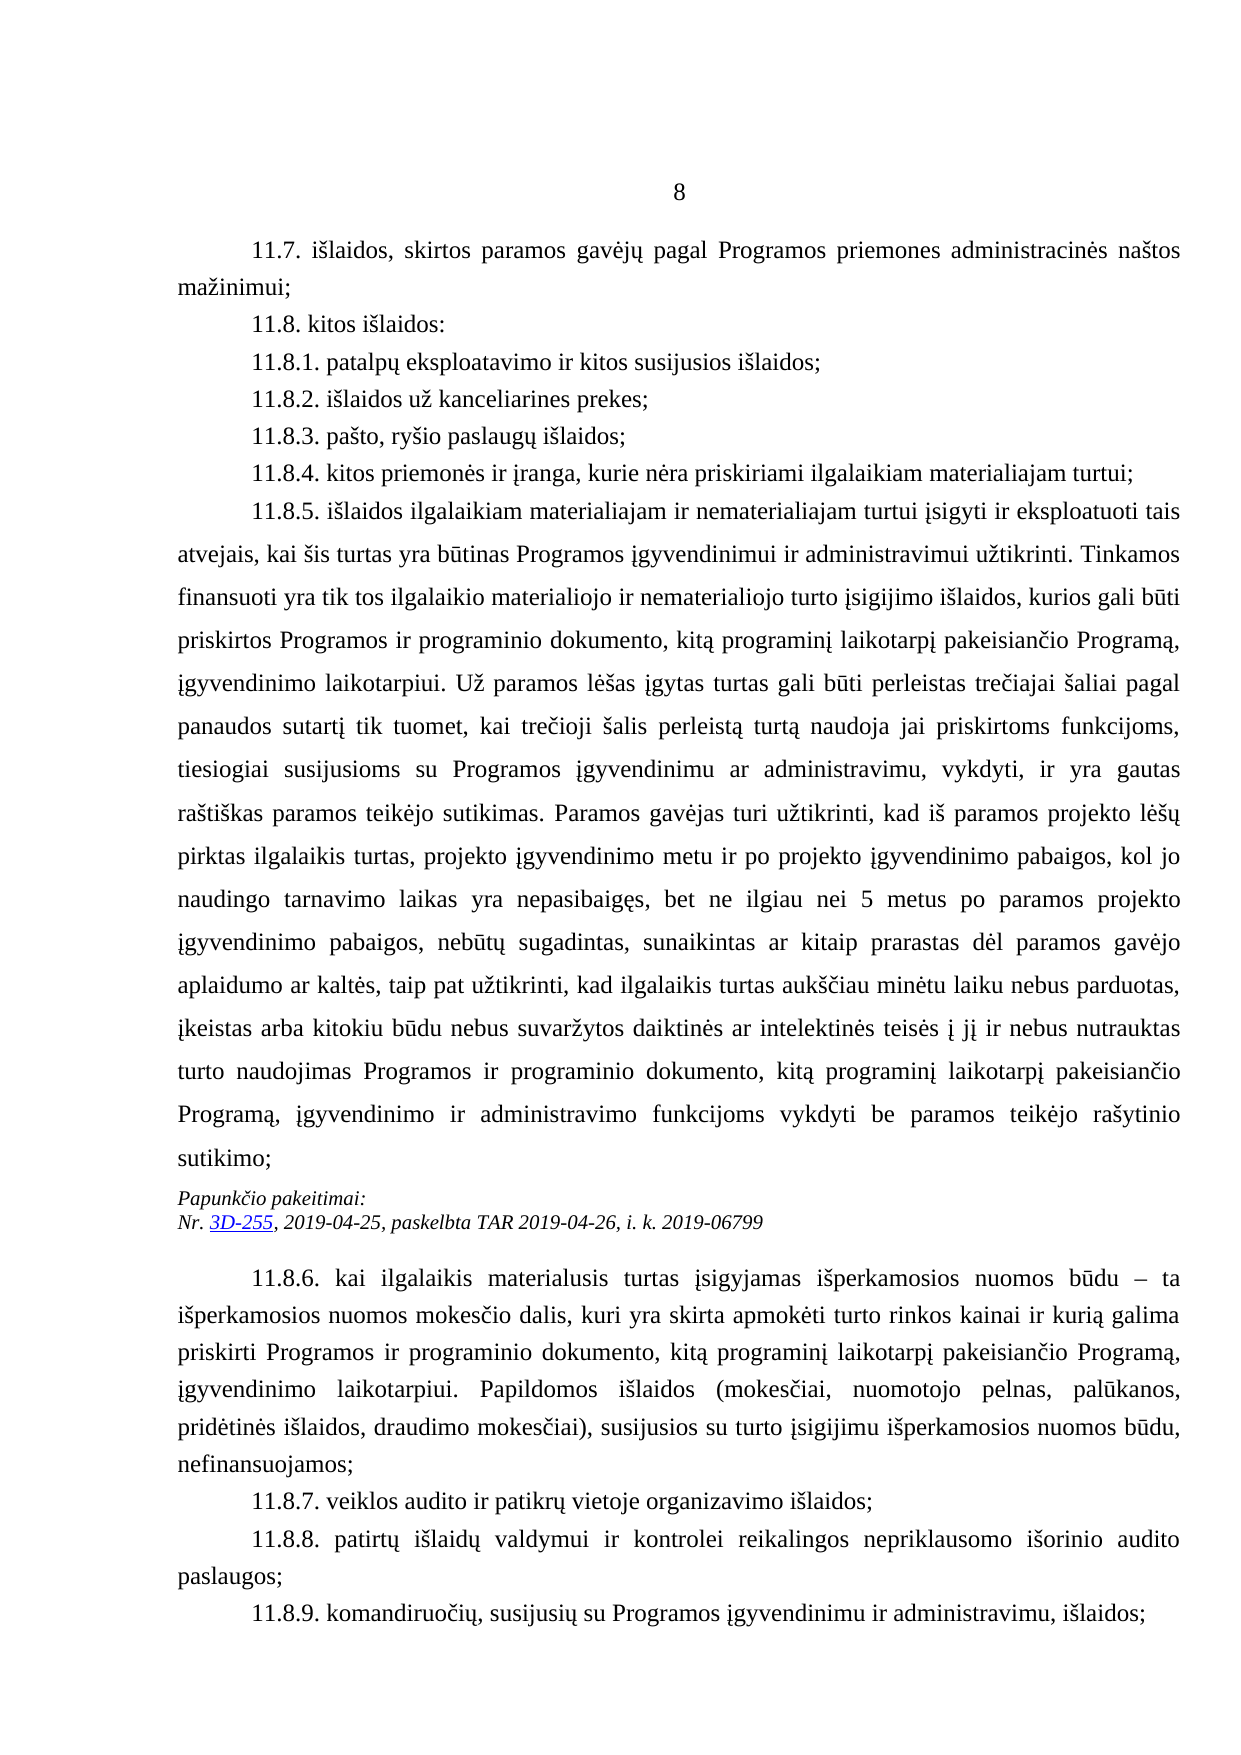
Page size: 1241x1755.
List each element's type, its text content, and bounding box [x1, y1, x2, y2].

text 11.8.1. patalpų eksploatavimo ir kitos susijusios išlaidos; [177, 347, 1181, 375]
text 11.8.3. pašto, ryšio paslaugų išlaidos; [177, 421, 1181, 450]
text 11.8.4. kitos priemonės ir įranga, kurie nėra priskiriami ilgalaikiam materialiajam turtui; [177, 458, 1181, 487]
text 11.8.2. išlaidos už kanceliarines prekes; [177, 384, 1181, 413]
text 11.8.8. patirtų išlaidų valdymui ir kontrolei reikalingos nepriklausomo išorinio audito paslaugos; [177, 1524, 1181, 1590]
text 11.7. išlaidos, skirtos paramos gavėjų pagal Programos priemones administracinės naštos mažinimui; [177, 235, 1181, 301]
text Papunkčio pakeitimai: [177, 1186, 1181, 1210]
text 11.8. kitos išlaidos: [177, 309, 1181, 338]
text 11.8.5. išlaidos ilgalaikiam materialiajam ir nematerialiajam turtui įsigyti ir eksploatuoti tais atvejais, kai šis turtas yra būtinas Programos įgyvendinimui ir administravimui užtikrinti. Tinkamos finansuoti yra tik tos ilgalaikio materialiojo ir nematerialiojo turto įsigijimo išlaidos, kurios gali būti priskirtos Programos ir programinio dokumento, kitą programinį laikotarpį pakeisiančio Programą, įgyvendinimo laikotarpiui. Už paramos lėšas įgytas turtas gali būti perleistas trečiajai šaliai pagal panaudos sutartį tik tuomet, kai trečioji šalis perleistą turtą naudoja jai priskirtoms funkcijoms, tiesiogiai susijusioms su Programos įgyvendinimu ar administravimu, vykdyti, ir yra gautas raštiškas paramos teikėjo sutikimas. Paramos gavėjas turi užtikrinti, kad iš paramos projekto lėšų pirktas ilgalaikis turtas, projekto įgyvendinimo metu ir po projekto įgyvendinimo pabaigos, kol jo naudingo tarnavimo laikas yra nepasibaigęs, bet ne ilgiau nei 5 metus po paramos projekto įgyvendinimo pabaigos, nebūtų sugadintas, sunaikintas ar kitaip prarastas dėl paramos gavėjo aplaidumo ar kaltės, taip pat užtikrinti, kad ilgalaikis turtas aukščiau minėtu laiku nebus parduotas, įkeistas arba kitokiu būdu nebus suvaržytos daiktinės ar intelektinės teisės į jį ir nebus nutrauktas turto naudojimas Programos ir programinio dokumento, kitą programinį laikotarpį pakeisiančio Programą, įgyvendinimo ir administravimo funkcijoms vykdyti be paramos teikėjo rašytinio sutikimo; [177, 496, 1181, 1171]
text Nr. 3D-255, 2019-04-25, paskelbta TAR 2019-04-26, i. k. 2019-06799 [177, 1210, 1181, 1234]
text 11.8.7. veiklos audito ir patikrų vietoje organizavimo išlaidos; [177, 1486, 1181, 1515]
text 11.8.6. kai ilgalaikis materialusis turtas įsigyjamas išperkamosios nuomos būdu – ta išperkamosios nuomos mokesčio dalis, kuri yra skirta apmokėti turto rinkos kainai ir kurią galima priskirti Programos ir programinio dokumento, kitą programinį laikotarpį pakeisiančio Programą, įgyvendinimo laikotarpiui. Papildomos išlaidos (mokesčiai, nuomotojo pelnas, palūkanos, pridėtinės išlaidos, draudimo mokesčiai), susijusios su turto įsigijimu išperkamosios nuomos būdu, nefinansuojamos; [177, 1263, 1181, 1478]
text 11.8.9. komandiruočių, susijusių su Programos įgyvendinimu ir administravimu, išlaidos; [177, 1598, 1181, 1627]
